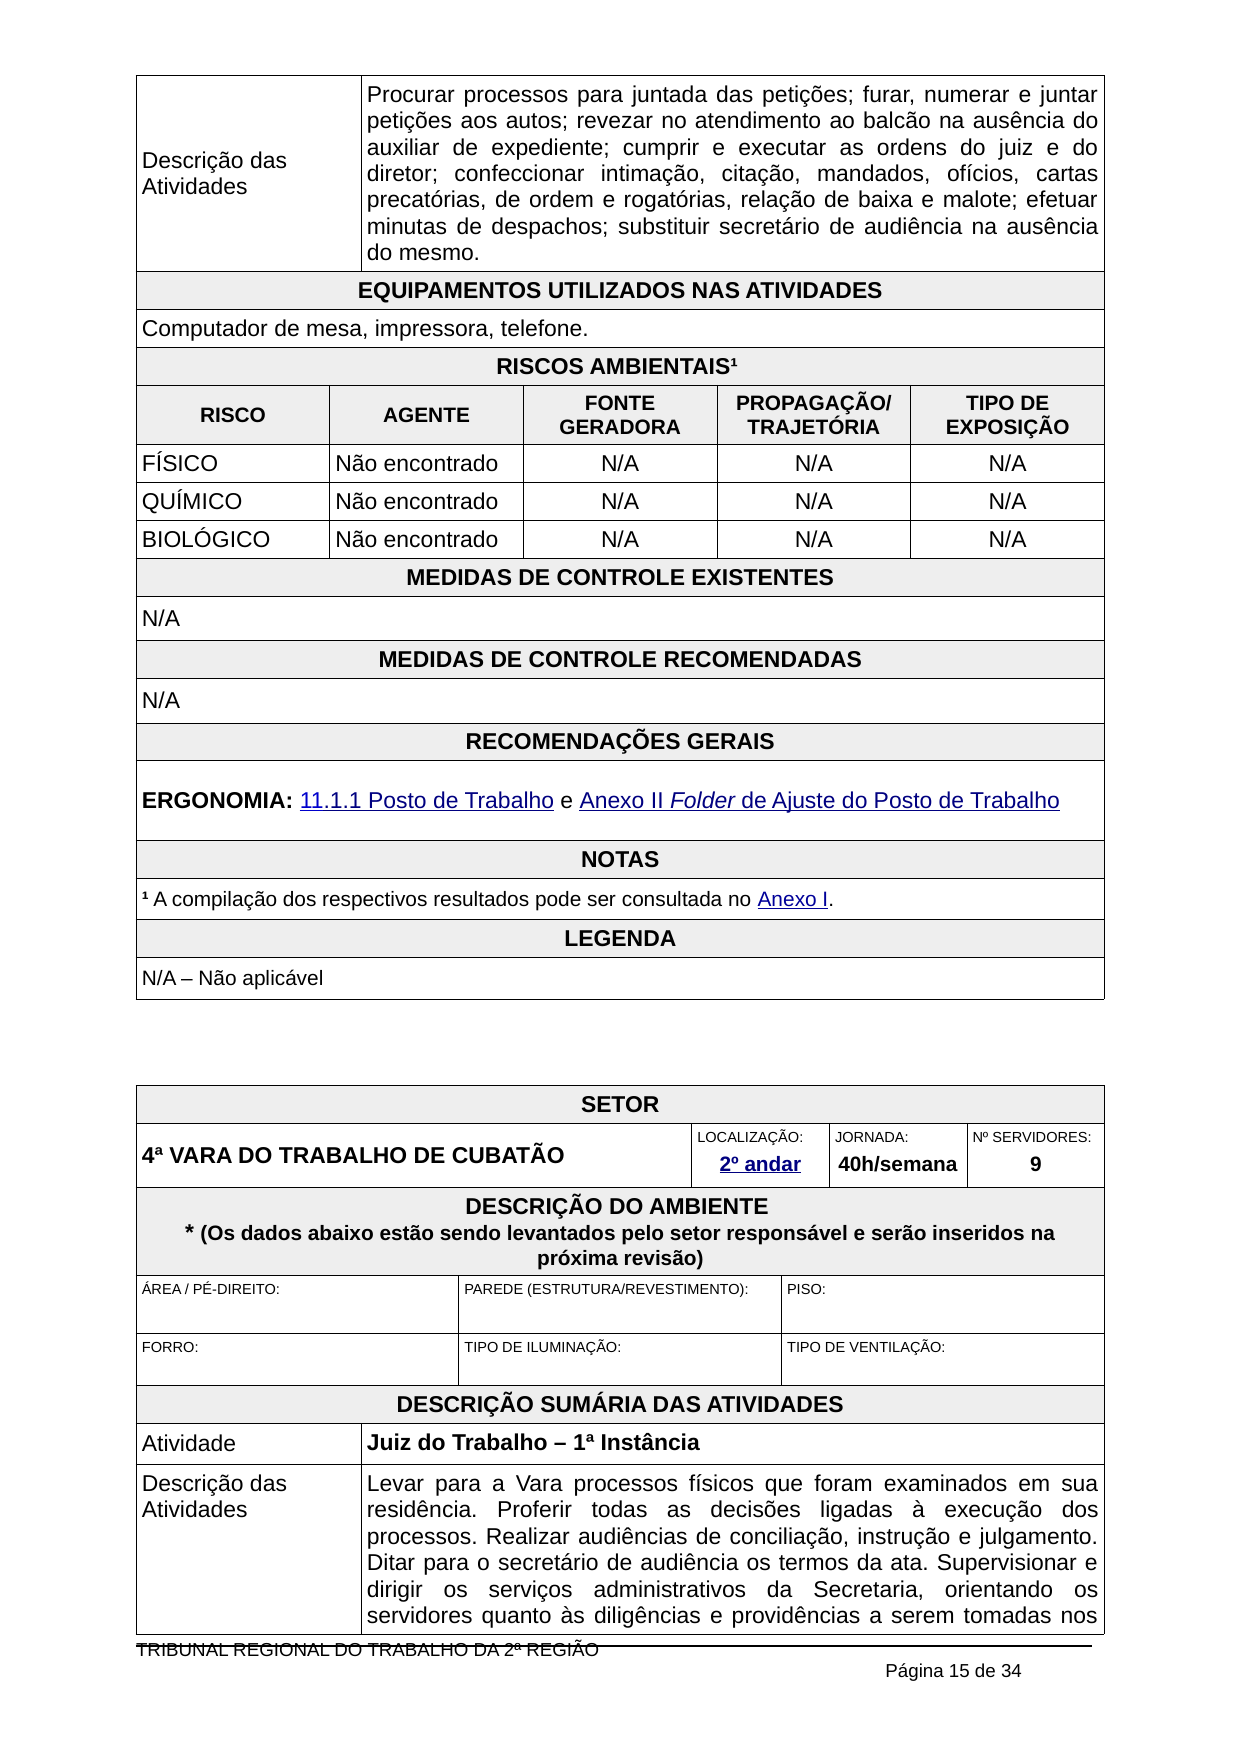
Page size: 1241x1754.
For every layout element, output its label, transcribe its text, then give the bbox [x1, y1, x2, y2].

table_cell MEDIDAS DE CONTROLE RECOMENDADAS [137, 641, 1104, 678]
table_cell TIPO DE EXPOSIÇÃO [911, 386, 1104, 444]
table_cell LEGENDA [137, 920, 1104, 957]
table_cell 4ª VARA DO TRABALHO DE CUBATÃO [137, 1124, 691, 1187]
table_cell BIOLÓGICO [137, 521, 329, 558]
table_cell N/A [911, 483, 1104, 520]
table_cell EQUIPAMENTOS UTILIZADOS NAS ATIVIDADES [137, 272, 1104, 309]
table_cell PROPAGAÇÃO/ TRAJETÓRIA [718, 386, 910, 444]
table_cell ÁREA / PÉ-DIREITO: [137, 1276, 458, 1332]
table_cell Juiz do Trabalho – 1ª Instância [362, 1424, 1104, 1464]
table_cell Descrição das Atividades [137, 76, 361, 271]
table_cell TIPO DE ILUMINAÇÃO: [459, 1334, 781, 1385]
table_cell N/A [524, 521, 717, 558]
table_cell N/A [718, 483, 910, 520]
table_cell TIPO DE VENTILAÇÃO: [782, 1334, 1104, 1385]
table_cell ERGONOMIA: 11.1.1 Posto de Trabalho e Anexo II Folder de Ajuste do Posto de Trabalho [137, 761, 1104, 840]
table_cell AGENTE [330, 386, 523, 444]
table_cell Nº SERVIDORES: 9 [968, 1124, 1104, 1187]
table_cell NOTAS [137, 841, 1104, 878]
table_cell RISCOS AMBIENTAIS¹ [137, 348, 1104, 385]
table_cell N/A – Não aplicável [137, 958, 1104, 998]
table_cell N/A [911, 445, 1104, 482]
table_cell Procurar processos para juntada das petições; furar, numerar e juntar petições aos autos; revezar no atendimento ao balcão na ausência do auxiliar de expediente; cumprir e executar as ordens do juiz e do diretor; confeccionar intimação, citação, mandados, ofícios, cartas precatórias, de ordem e rogatórias, relação de baixa e malote; efetuar minutas de despachos; substituir secretário de audiência na ausência do mesmo. [362, 76, 1104, 271]
table_cell FORRO: [137, 1334, 458, 1385]
table_cell PISO: [782, 1276, 1104, 1332]
table_cell Descrição das Atividades [137, 1465, 361, 1634]
table_cell Atividade [137, 1424, 361, 1464]
table_cell N/A [137, 597, 1104, 640]
table_cell MEDIDAS DE CONTROLE EXISTENTES [137, 559, 1104, 596]
table_cell QUÍMICO [137, 483, 329, 520]
table_cell FÍSICO [137, 445, 329, 482]
table_header SETOR [137, 1086, 1104, 1123]
table_cell Não encontrado [330, 483, 523, 520]
table_cell Computador de mesa, impressora, telefone. [137, 310, 1104, 347]
table_cell N/A [524, 483, 717, 520]
table_cell Não encontrado [330, 445, 523, 482]
table_cell N/A [718, 521, 910, 558]
table_cell N/A [718, 445, 910, 482]
table_cell FONTE GERADORA [524, 386, 717, 444]
table_cell DESCRIÇÃO DO AMBIENTE * (Os dados abaixo estão sendo levantados pelo setor responsável e serão inseridos na próxima revisão) [137, 1188, 1104, 1275]
table_cell DESCRIÇÃO SUMÁRIA DAS ATIVIDADES [137, 1386, 1104, 1423]
table_cell RISCO [137, 386, 329, 444]
table_cell Não encontrado [330, 521, 523, 558]
table_cell JORNADA: 40h/semana [830, 1124, 967, 1187]
table_cell RECOMENDAÇÕES GERAIS [137, 724, 1104, 760]
table_cell N/A [524, 445, 717, 482]
table_cell N/A [137, 679, 1104, 722]
table_cell ¹ A compilação dos respectivos resultados pode ser consultada no Anexo I. [137, 879, 1104, 919]
table_cell N/A [911, 521, 1104, 558]
table_cell LOCALIZAÇÃO: 2º andar [692, 1124, 829, 1187]
table_cell PAREDE (ESTRUTURA/REVESTIMENTO): [459, 1276, 781, 1332]
table_cell Levar para a Vara processos físicos que foram examinados em sua residência. Proferir todas as decisões ligadas à execução dos processos. Realizar audiências de conciliação, instrução e julgamento. Ditar para o secretário de audiência os termos da ata. Supervisionar e dirigir os serviços administrativos da Secretaria, orientando os servidores quanto às diligências e providências a serem tomadas nos [362, 1465, 1104, 1634]
